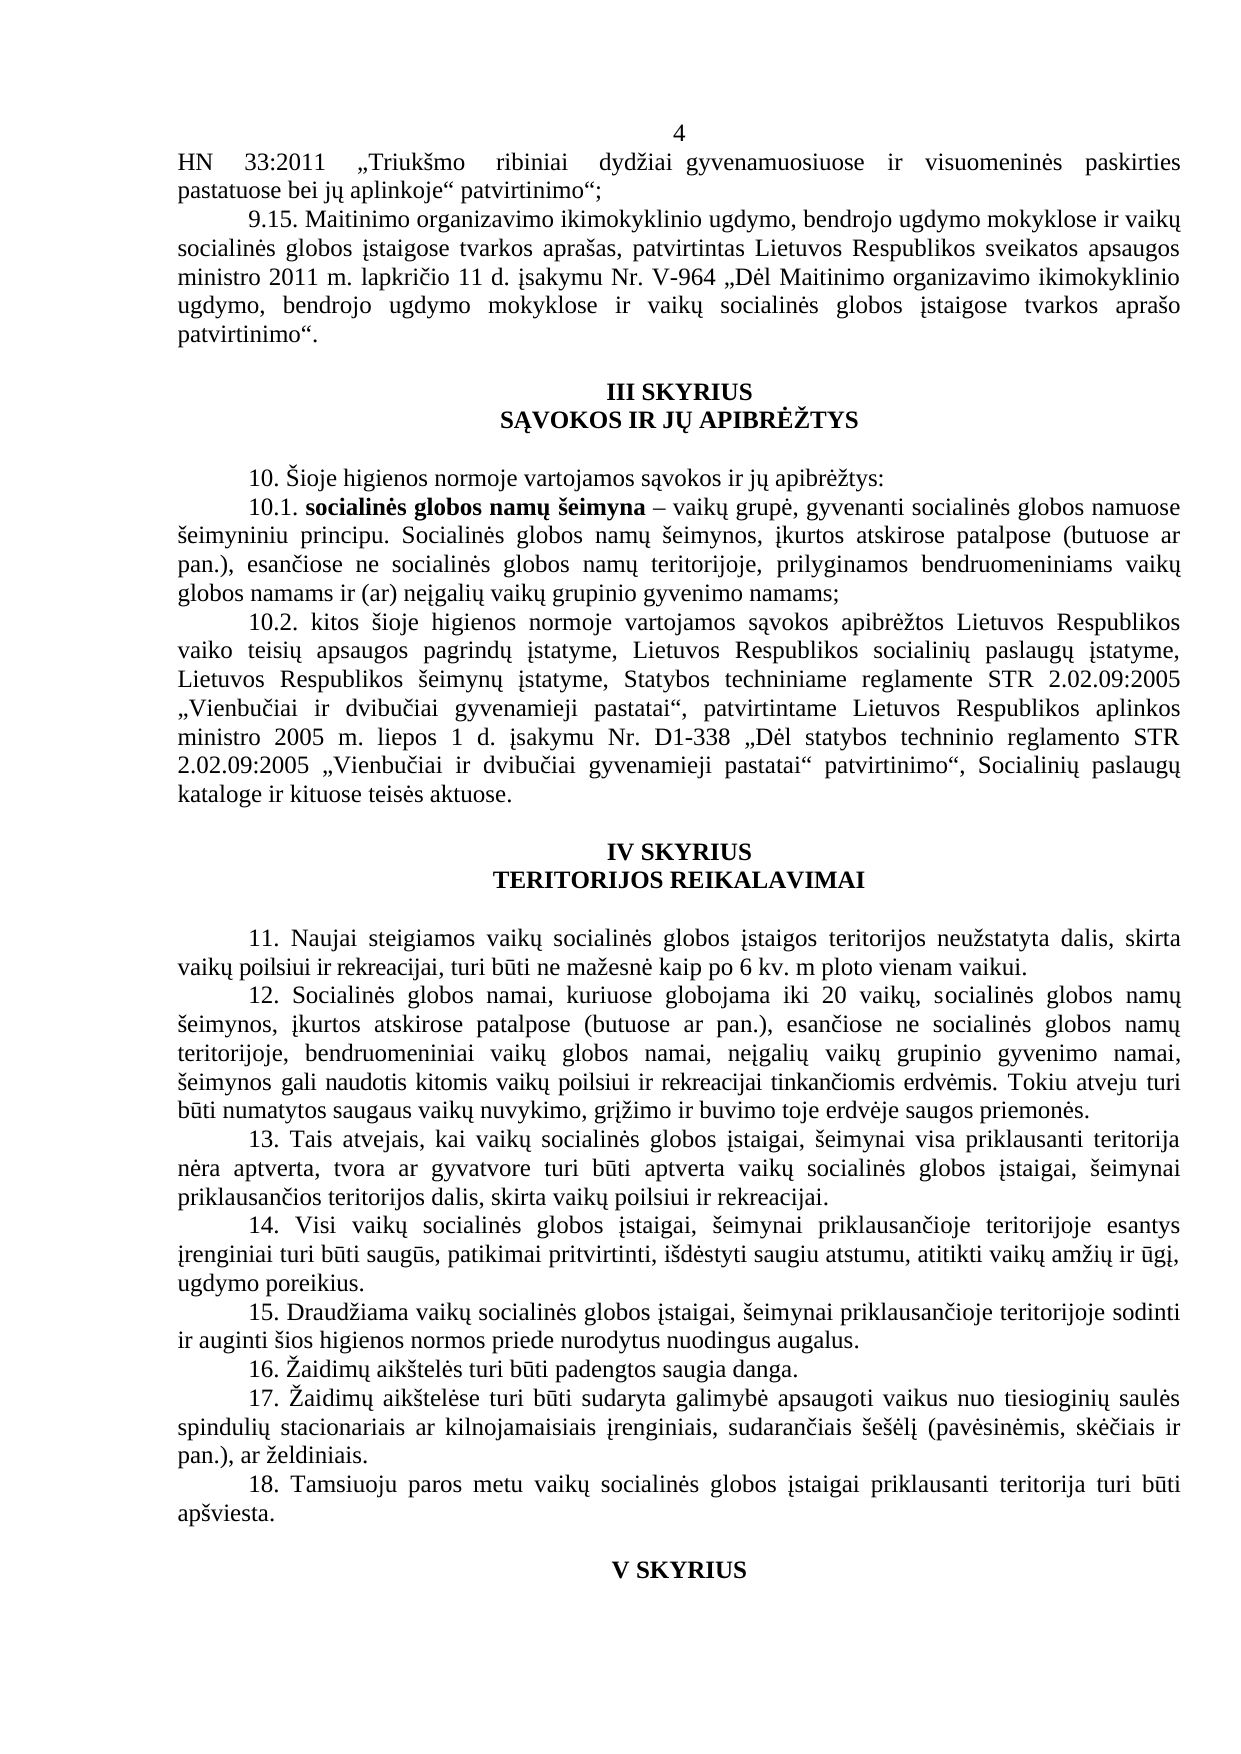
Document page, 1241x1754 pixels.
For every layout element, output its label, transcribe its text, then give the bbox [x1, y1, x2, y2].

text 10. Šioje higienos normoje vartojamos sąvokos ir jų apibrėžtys: [177, 463, 1181, 492]
text 13. Tais atvejais, kai vaikų socialinės globos įstaigai, šeimynai visa priklausanti teritorija nėra aptverta, tvora ar gyvatvore turi būti aptverta vaikų socialinės globos įstaigai, šeimynai priklausančios teritorijos dalis, skirta vaikų poilsiui ir rekreacijai. [177, 1124, 1181, 1211]
text V SKYRIUS [177, 1556, 1181, 1584]
text TERITORIJOS REIKALAVIMAI [177, 866, 1181, 894]
text 11. Naujai steigiamos vaikų socialinės globos įstaigos teritorijos neužstatyta dalis, skirta vaikų poilsiui ir rekreacijai, turi būti ne mažesnė kaip po 6 kv. m ploto vienam vaikui. [177, 923, 1181, 981]
text 14. Visi vaikų socialinės globos įstaigai, šeimynai priklausančioje teritorijoje esantys įrenginiai turi būti saugūs, patikimai pritvirtinti, išdėstyti saugiu atstumu, atitikti vaikų amžių ir ūgį, ugdymo poreikius. [177, 1211, 1181, 1297]
text III SKYRIUS [177, 377, 1181, 406]
text 17. Žaidimų aikštelėse turi būti sudaryta galimybė apsaugoti vaikus nuo tiesioginių saulės spindulių stacionariais ar kilnojamaisiais įrenginiais, sudarančiais šešėlį (pavėsinėmis, skėčiais ir pan.), ar želdiniais. [177, 1383, 1181, 1469]
text SĄVOKOS IR JŲ APIBRĖŽTYS [177, 406, 1181, 434]
text 10.2. kitos šioje higienos normoje vartojamos sąvokos apibrėžtos Lietuvos Respublikos vaiko teisių apsaugos pagrindų įstatyme, Lietuvos Respublikos socialinių paslaugų įstatyme, Lietuvos Respublikos šeimynų įstatyme, Statybos techniniame reglamente STR 2.02.09:2005 „Vienbučiai ir dvibučiai gyvenamieji pastatai“, patvirtintame Lietuvos Respublikos aplinkos ministro 2005 m. liepos 1 d. įsakymu Nr. D1-338 „Dėl statybos techninio reglamento STR 2.02.09:2005 „Vienbučiai ir dvibučiai gyvenamieji pastatai“ patvirtinimo“, Socialinių paslaugų kataloge ir kituose teisės aktuose. [177, 607, 1181, 808]
text 12. Socialinės globos namai, kuriuose globojama iki 20 vaikų, socialinės globos namų šeimynos, įkurtos atskirose patalpose (butuose ar pan.), esančiose ne socialinės globos namų teritorijoje, bendruomeniniai vaikų globos namai, neįgalių vaikų grupinio gyvenimo namai, šeimynos gali naudotis kitomis vaikų poilsiui ir rekreacijai tinkančiomis erdvėmis. Tokiu atveju turi būti numatytos saugaus vaikų nuvykimo, grįžimo ir buvimo toje erdvėje saugos priemonės. [177, 981, 1181, 1124]
text 15. Draudžiama vaikų socialinės globos įstaigai, šeimynai priklausančioje teritorijoje sodinti ir auginti šios higienos normos priede nurodytus nuodingus augalus. [177, 1297, 1181, 1354]
text HN 33:2011 „Triukšmo ribiniai dydžiai gyvenamuosiuose ir visuomeninės paskirties pastatuose bei jų aplinkoje“ patvirtinimo“; [177, 147, 1181, 204]
text 9.15. Maitinimo organizavimo ikimokyklinio ugdymo, bendrojo ugdymo mokyklose ir vaikų socialinės globos įstaigose tvarkos aprašas, patvirtintas Lietuvos Respublikos sveikatos apsaugos ministro 2011 m. lapkričio 11 d. įsakymu Nr. V-964 „Dėl Maitinimo organizavimo ikimokyklinio ugdymo, bendrojo ugdymo mokyklose ir vaikų socialinės globos įstaigose tvarkos aprašo patvirtinimo“. [177, 204, 1181, 348]
text 16. Žaidimų aikštelės turi būti padengtos saugia danga. [177, 1354, 1181, 1383]
text 10.1. socialinės globos namų šeimyna – vaikų grupė, gyvenanti socialinės globos namuose šeimyniniu principu. Socialinės globos namų šeimynos, įkurtos atskirose patalpose (butuose ar pan.), esančiose ne socialinės globos namų teritorijoje, prilyginamos bendruomeniniams vaikų globos namams ir (ar) neįgalių vaikų grupinio gyvenimo namams; [177, 492, 1181, 607]
text IV SKYRIUS [177, 837, 1181, 866]
text 18. Tamsiuoju paros metu vaikų socialinės globos įstaigai priklausanti teritorija turi būti apšviesta. [177, 1469, 1181, 1527]
